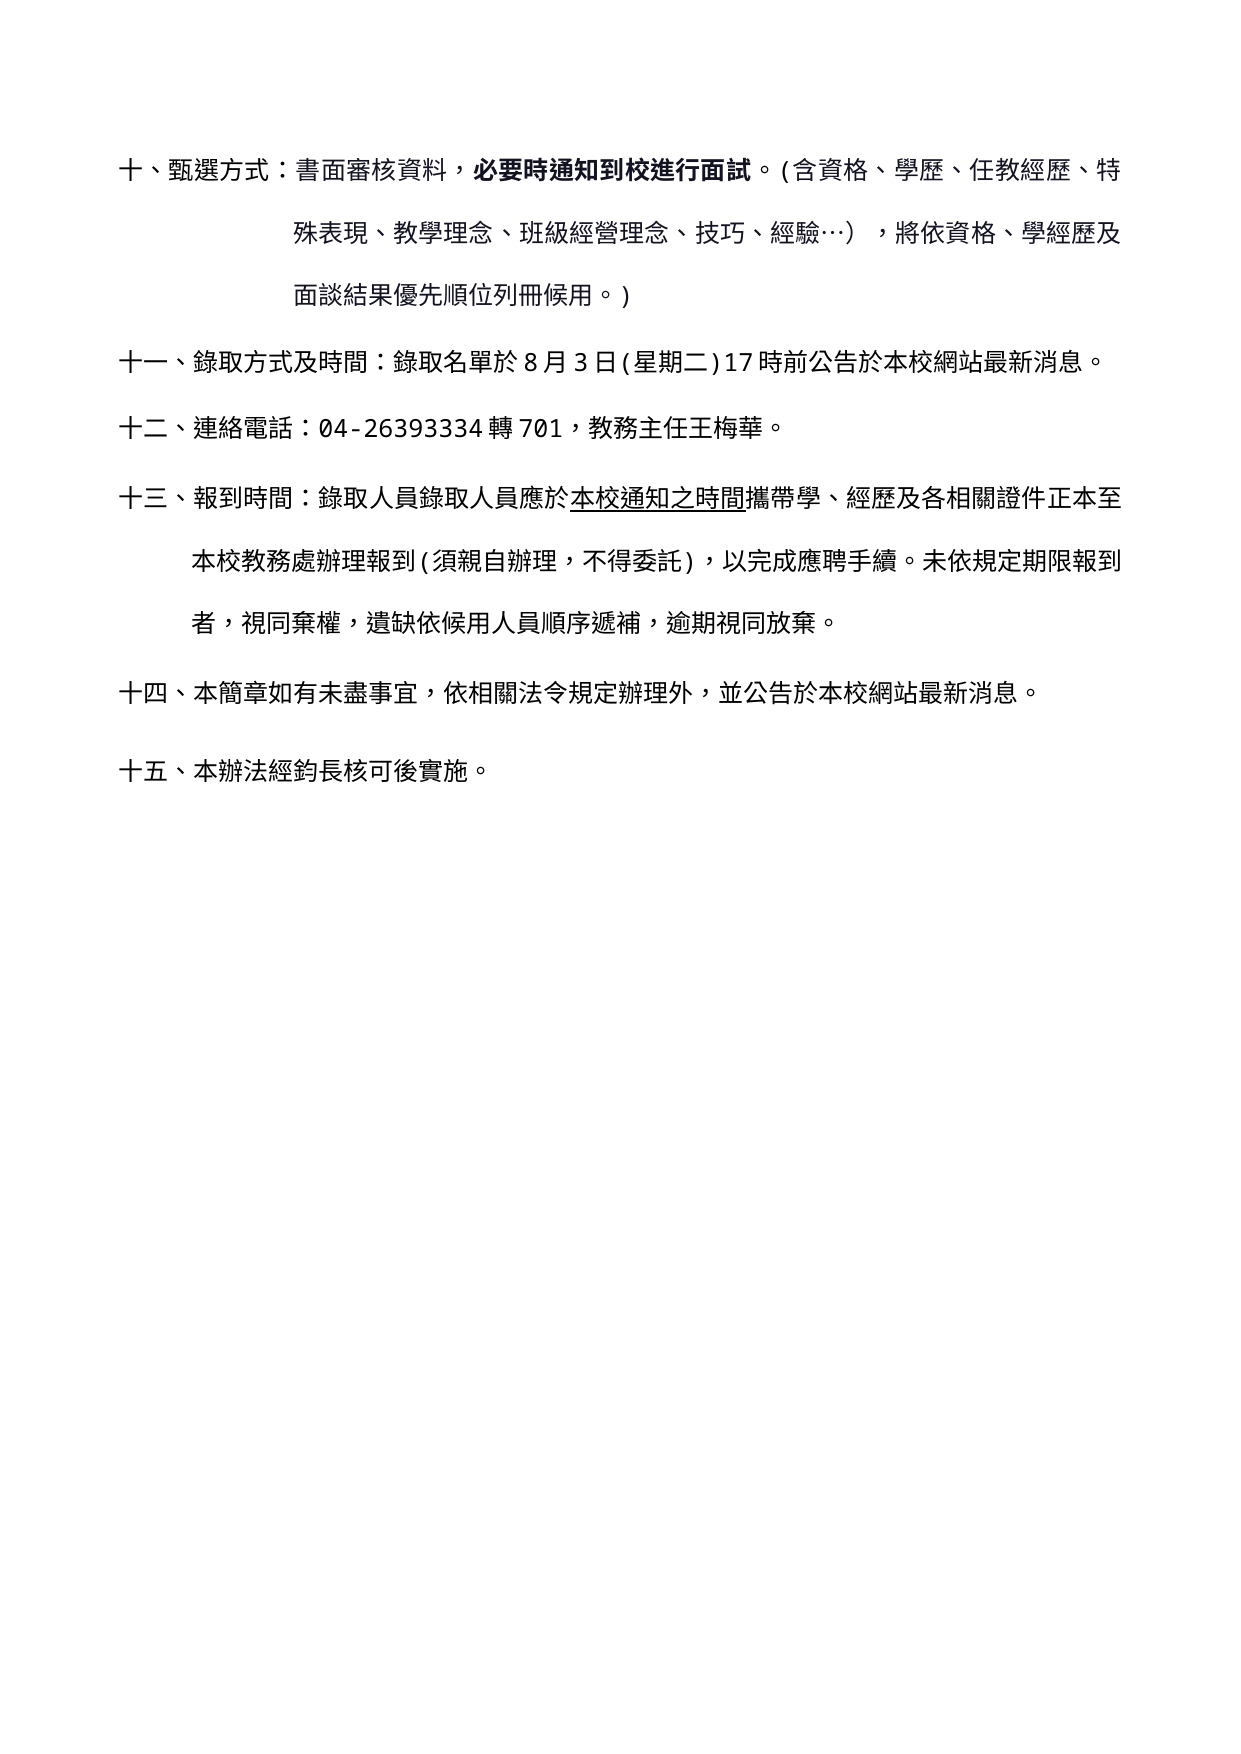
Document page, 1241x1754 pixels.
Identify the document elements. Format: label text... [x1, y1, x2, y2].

text 十五、本辦法經鈞長核可後實施。 [118, 728, 1122, 790]
text 十一、錄取方式及時間：錄取名單於8月3日(星期二)17時前公告於本校網站最新消息。 [118, 319, 1122, 381]
text 十二、連絡電話：04-26393334轉701，教務主任王梅華。 [118, 385, 1122, 448]
text 十、甄選方式：書面審核資料，必要時通知到校進行面試。(含資格、學歷、任教經歷、特殊表現、教學理念、班級經營理念、技巧、經驗…），將依資格、學經歷及面談結果優先順位列冊候用。) [118, 127, 1122, 314]
text 十三、報到時間：錄取人員錄取人員應於本校通知之時間攜帶學、經歷及各相關證件正本至本校教務處辦理報到(須親自辦理，不得委託)，以完成應聘手續。未依規定期限報到者，視同棄權，遺缺依候用人員順序遞補，逾期視同放棄。 [118, 455, 1122, 643]
text 十四、本簡章如有未盡事宜，依相關法令規定辦理外，並公告於本校網站最新消息。 [118, 650, 1122, 713]
